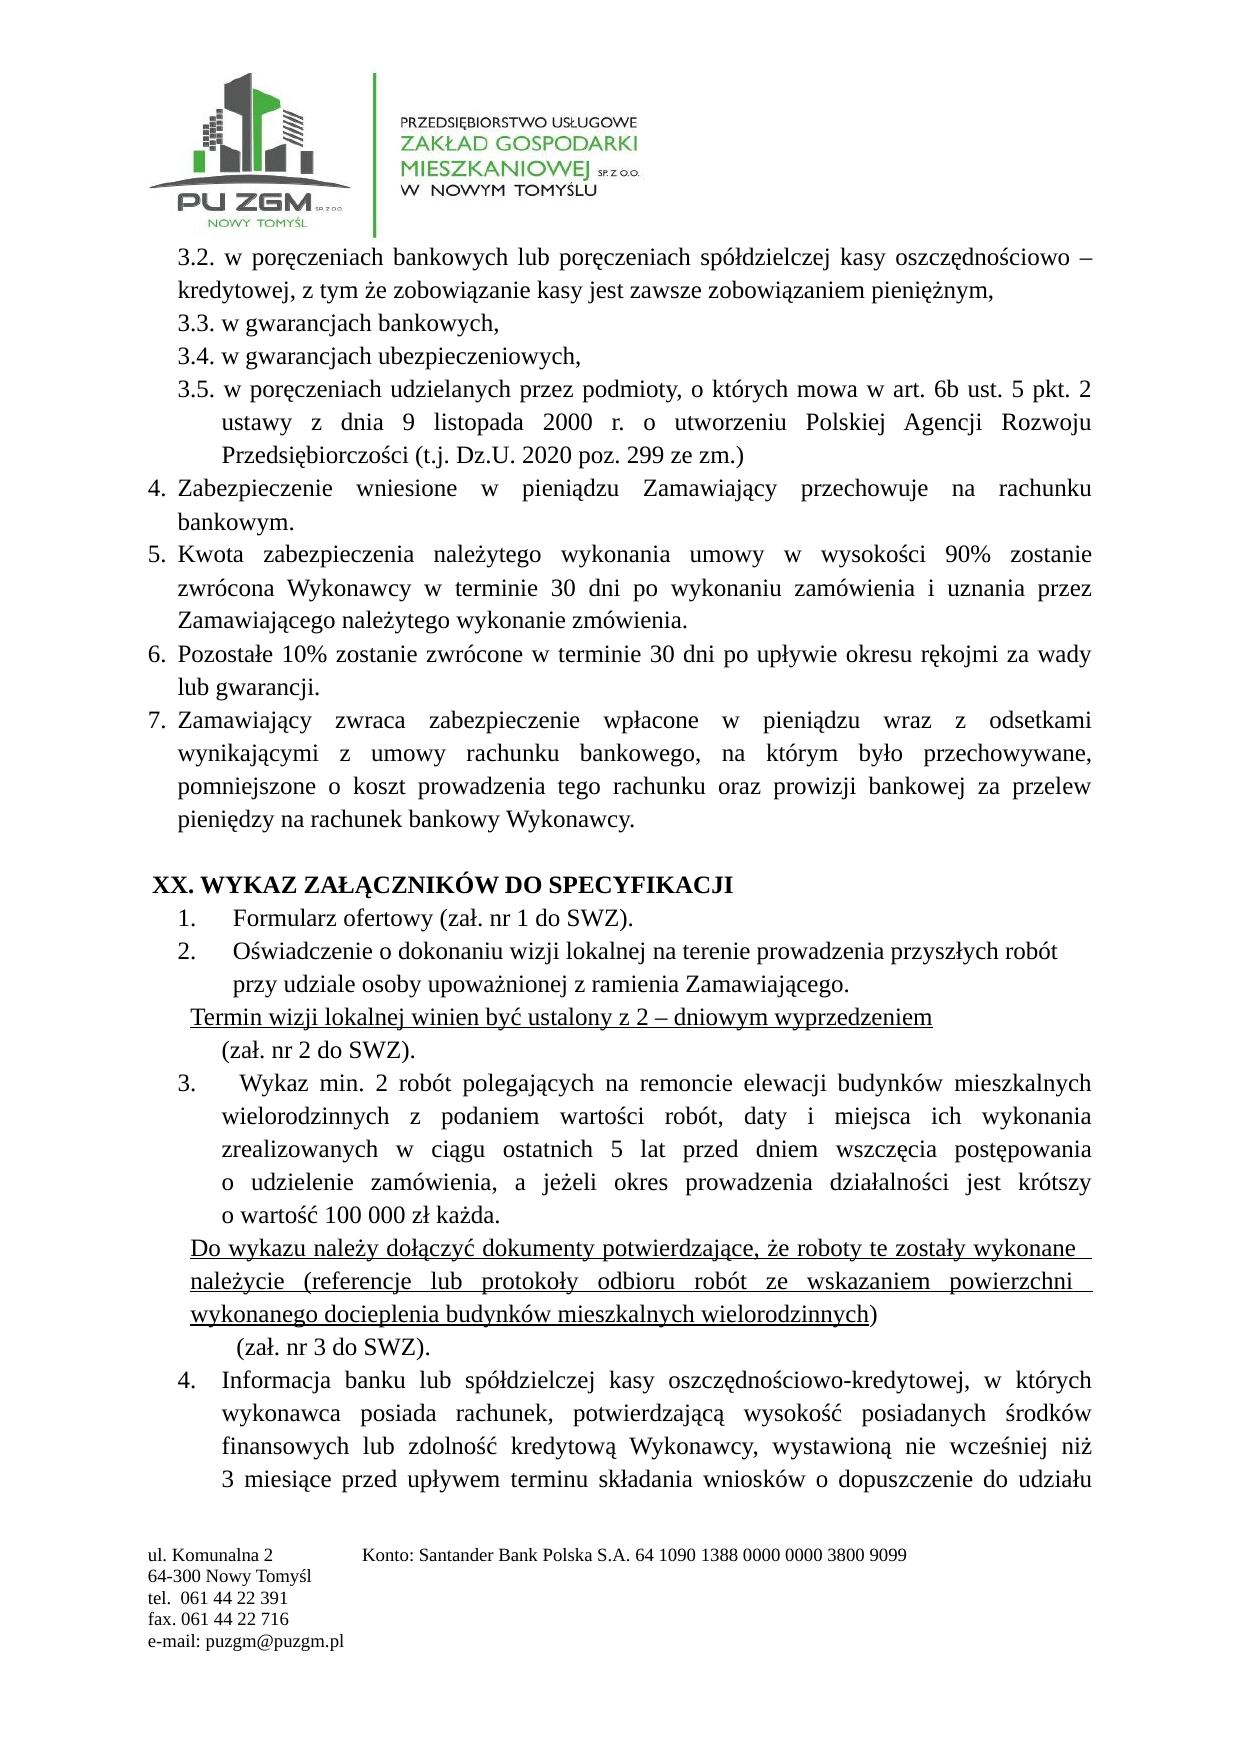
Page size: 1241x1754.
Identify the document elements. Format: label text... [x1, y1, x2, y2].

text 7. Zamawiający zwraca zabezpieczenie wpłacone w pieniądzu wraz z odsetkami wynikającymi z umowy rachunku bankowego, na którym było przechowywane, pomniejszone o koszt prowadzenia tego rachunku oraz prowizji bankowej za przelew pieniędzy na rachunek bankowy Wykonawcy. [148, 705, 1093, 832]
text 3.3. w gwarancjach bankowych, [177, 308, 1093, 337]
picture [147, 73, 655, 243]
text 3.5. w poręczeniach udzielanych przez podmioty, o których mowa w art. 6b ust. 5 pkt. 2 ustawy z dnia 9 listopada 2000 r. o utworzeniu Polskiej Agencji Rozwoju Przedsiębiorczości (t.j. Dz.U. 2020 poz. 299 ze zm.) [177, 374, 1093, 469]
text 4. Informacja banku lub spółdzielczej kasy oszczędnościowo-kredytowej, w których wykonawca posiada rachunek, potwierdzającą wysokość posiadanych środków finansowych lub zdolność kredytową Wykonawcy, wystawioną nie wcześniej niż 3 miesiące przed upływem terminu składania wniosków o dopuszczenie do udziału [177, 1365, 1093, 1493]
text 3.4. w gwarancjach ubezpieczeniowych, [177, 341, 1093, 370]
text XX. WYKAZ ZAŁĄCZNIKÓW DO SPECYFIKACJI [152, 870, 1093, 898]
text (zał. nr 2 do SWZ). [221, 1035, 1093, 1064]
text 4. Zabezpieczenie wniesione w pieniądzu Zamawiający przechowuje na rachunku bankowym. [148, 473, 1093, 535]
text (zał. nr 3 do SWZ). [236, 1332, 1093, 1361]
text 3.2. w poręczeniach bankowych lub poręczeniach spółdzielczej kasy oszczędnościowo – kredytowej, z tym że zobowiązanie kasy jest zawsze zobowiązaniem pieniężnym, [177, 242, 1093, 304]
text Termin wizji lokalnej winien być ustalony z 2 – dniowym wyprzedzeniem [177, 1002, 1093, 1031]
text Do wykazu należy dołączyć dokumenty potwierdzające, że roboty te zostały wykonane należycie (referencje lub protokoły odbioru robót ze wskazaniem powierzchni wykonanego docieplenia budynków mieszkalnych wielorodzinnych) [148, 1233, 1093, 1328]
text 2. Oświadczenie o dokonaniu wizji lokalnej na terenie prowadzenia przyszłych robót [177, 936, 1093, 964]
text przy udziale osoby upoważnionej z ramienia Zamawiającego. [177, 969, 1093, 998]
text 1. Formularz ofertowy (zał. nr 1 do SWZ). [177, 903, 1093, 932]
text 5. Kwota zabezpieczenia należytego wykonania umowy w wysokości 90% zostanie zwrócona Wykonawcy w terminie 30 dni po wykonaniu zamówienia i uznania przez Zamawiającego należytego wykonanie zmówienia. [148, 539, 1093, 634]
text 6. Pozostałe 10% zostanie zwrócone w terminie 30 dni po upływie okresu rękojmi za wady lub gwarancji. [148, 639, 1093, 700]
text 3. Wykaz min. 2 robót polegających na remoncie elewacji budynków mieszkalnych wielorodzinnych z podaniem wartości robót, daty i miejsca ich wykonania zrealizowanych w ciągu ostatnich 5 lat przed dniem wszczęcia postępowania o udzielenie zamówienia, a jeżeli okres prowadzenia działalności jest krótszy o wartość 100 000 zł każda. [177, 1068, 1093, 1229]
